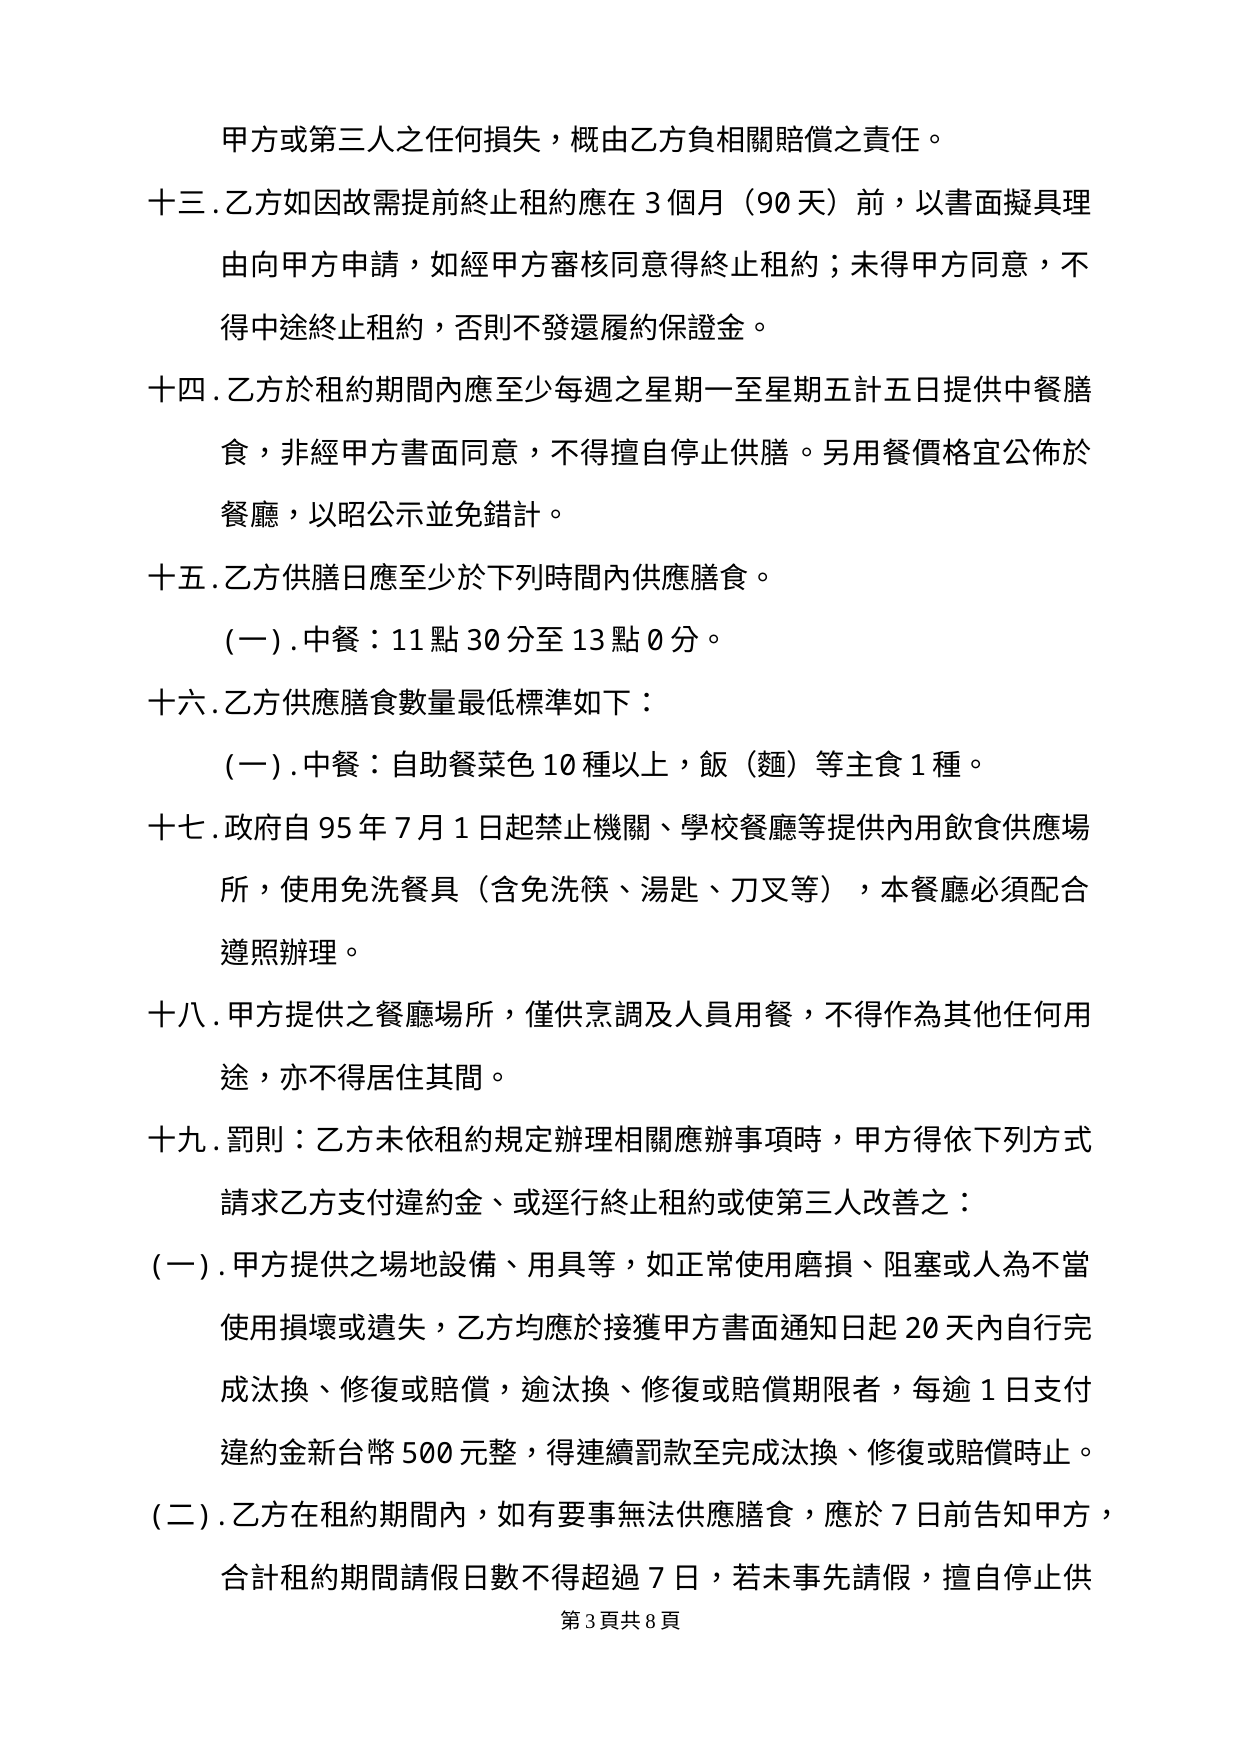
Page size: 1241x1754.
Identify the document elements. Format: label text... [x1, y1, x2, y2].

text 十九.罰則：乙方未依租約規定辦理相關應辦事項時，甲方得依下列方式請求乙方支付違約金、或逕行終止租約或使第三人改善之： [148, 1096, 1092, 1221]
text 十八.甲方提供之餐廳場所，僅供烹調及人員用餐，不得作為其他任何用途，亦不得居住其間。 [148, 971, 1092, 1096]
text 十二.乙方僱用之工作人員不得於餐廳宿舍範圍內有賭博及其他不良行為，如經發現，乙方應即妥為處置並視情節輕重送警處理，如因而造成甲方或第三人之任何損失，概由乙方負相關賠償之責任。 [148, 96, 1092, 159]
text 十六.乙方供應膳食數量最低標準如下： [148, 659, 1092, 721]
text 十七.政府自95年7月1日起禁止機關、學校餐廳等提供內用飲食供應場所，使用免洗餐具（含免洗筷、湯匙、刀叉等），本餐廳必須配合遵照辦理。 [148, 784, 1092, 971]
text (一).甲方提供之場地設備、用具等，如正常使用磨損、阻塞或人為不當使用損壞或遺失，乙方均應於接獲甲方書面通知日起20天內自行完成汰換、修復或賠償，逾汰換、修復或賠償期限者，每逾1日支付違約金新台幣500元整，得連續罰款至完成汰換、修復或賠償時止。 [148, 1221, 1092, 1471]
text 十三.乙方如因故需提前終止租約應在3個月（90天）前，以書面擬具理由向甲方申請，如經甲方審核同意得終止租約；未得甲方同意，不得中途終止租約，否則不發還履約保證金。 [148, 159, 1092, 346]
text (一).中餐：自助餐菜色10種以上，飯（麵）等主食1種。 [148, 721, 1092, 784]
text (一).中餐：11點30分至13點0分。 [148, 596, 1092, 659]
text 十五.乙方供膳日應至少於下列時間內供應膳食。 [148, 534, 1092, 596]
text (二).乙方在租約期間內，如有要事無法供應膳食，應於7日前告知甲方，合計租約期間請假日數不得超過7日，若未事先請假，擅自停止供應每日任一餐之膳食或請假日數超過7日者，應按日支付違約金新台幣3,000元整，若有一個月內擅自停止供膳應支付違約金合計超過3日時，甲方得逕行終止租約，並沒收履約保證金。 [148, 1471, 1092, 1596]
text 十四.乙方於租約期間內應至少每週之星期一至星期五計五日提供中餐膳食，非經甲方書面同意，不得擅自停止供膳。另用餐價格宜公佈於餐廳，以昭公示並免錯計。 [148, 346, 1092, 534]
